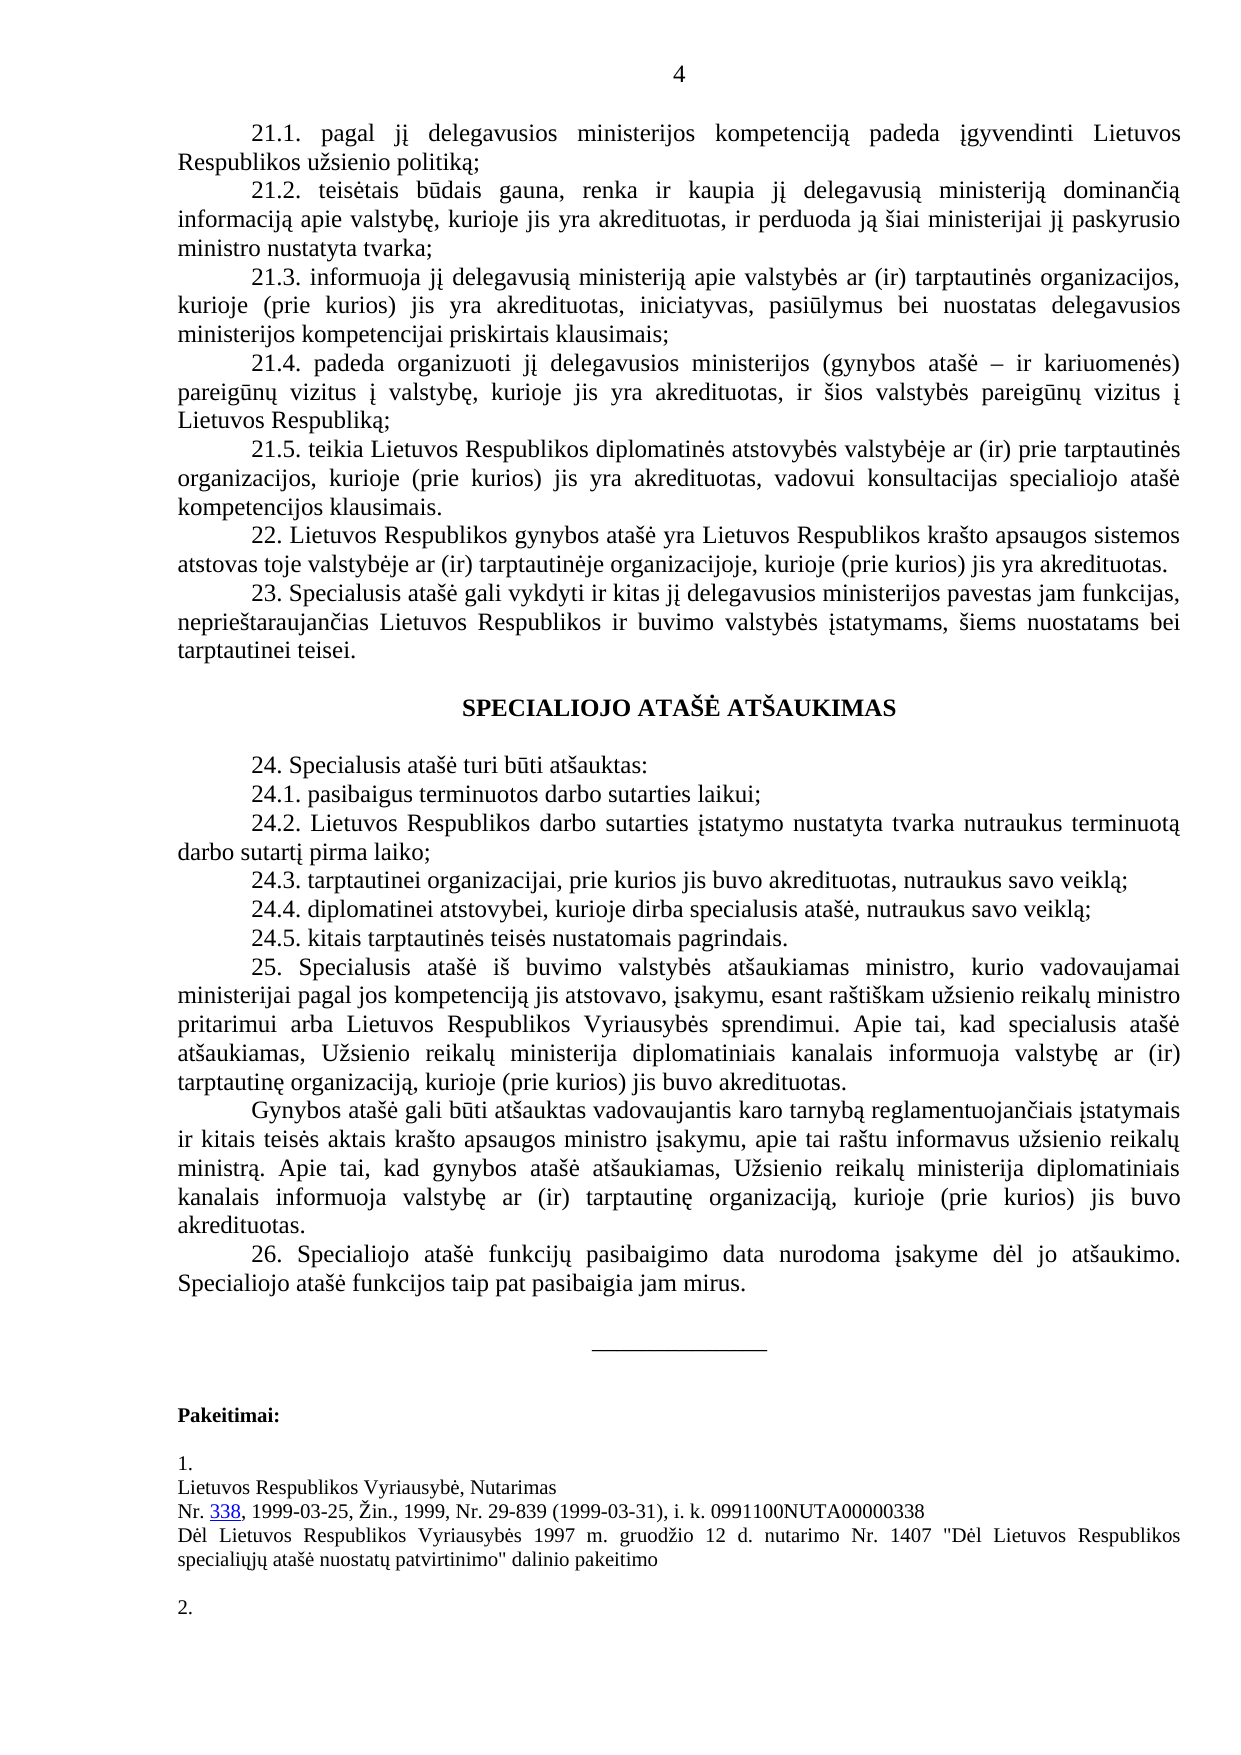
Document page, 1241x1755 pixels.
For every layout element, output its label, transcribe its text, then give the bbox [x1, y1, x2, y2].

text 24.5. kitais tarptautinės teisės nustatomais pagrindais. [177, 923, 1181, 952]
text Pakeitimai: [177, 1402, 1181, 1427]
text 23. Specialusis atašė gali vykdyti ir kitas jį delegavusios ministerijos pavestas jam funkcijas, neprieštaraujančias Lietuvos Respublikos ir buvimo valstybės įstatymams, šiems nuostatams bei tarptautinei teisei. [177, 578, 1181, 664]
text Nr. 338, 1999-03-25, Žin., 1999, Nr. 29-839 (1999-03-31), i. k. 0991100NUTA00000338 [177, 1499, 1181, 1523]
text Lietuvos Respublikos Vyriausybė, Nutarimas [177, 1475, 1181, 1499]
text 21.2. teisėtais būdais gauna, renka ir kaupia jį delegavusią ministeriją dominančią informaciją apie valstybę, kurioje jis yra akredituotas, ir perduoda ją šiai ministerijai jį paskyrusio ministro nustatyta tvarka; [177, 176, 1181, 262]
text Dėl Lietuvos Respublikos Vyriausybės 1997 m. gruodžio 12 d. nutarimo Nr. 1407 "Dėl Lietuvos Respublikos specialiųjų atašė nuostatų patvirtinimo" dalinio pakeitimo [177, 1523, 1181, 1571]
text 21.3. informuoja jį delegavusią ministeriją apie valstybės ar (ir) tarptautinės organizacijos, kurioje (prie kurios) jis yra akredituotas, iniciatyvas, pasiūlymus bei nuostatas delegavusios ministerijos kompetencijai priskirtais klausimais; [177, 262, 1181, 348]
text 24.3. tarptautinei organizacijai, prie kurios jis buvo akredituotas, nutraukus savo veiklą; [177, 866, 1181, 894]
text Specialiojo atašė atšaukimas [177, 693, 1181, 722]
text 24.1. pasibaigus terminuotos darbo sutarties laikui; [177, 779, 1181, 808]
text 24.4. diplomatinei atstovybei, kurioje dirba specialusis atašė, nutraukus savo veiklą; [177, 894, 1181, 923]
text 21.5. teikia Lietuvos Respublikos diplomatinės atstovybės valstybėje ar (ir) prie tarptautinės organizacijos, kurioje (prie kurios) jis yra akredituotas, vadovui konsultacijas specialiojo atašė kompetencijos klausimais. [177, 434, 1181, 521]
text 2. [177, 1595, 1181, 1619]
text 22. Lietuvos Respublikos gynybos atašė yra Lietuvos Respublikos krašto apsaugos sistemos atstovas toje valstybėje ar (ir) tarptautinėje organizacijoje, kurioje (prie kurios) jis yra akredituotas. [177, 521, 1181, 578]
text 1. [177, 1451, 1181, 1475]
text Gynybos atašė gali būti atšauktas vadovaujantis karo tarnybą reglamentuojančiais įstatymais ir kitais teisės aktais krašto apsaugos ministro įsakymu, apie tai raštu informavus užsienio reikalų ministrą. Apie tai, kad gynybos atašė atšaukiamas, Užsienio reikalų ministerija diplomatiniais kanalais informuoja valstybę ar (ir) tarptautinę organizaciją, kurioje (prie kurios) jis buvo akredituotas. [177, 1096, 1181, 1239]
text 24.2. Lietuvos Respublikos darbo sutarties įstatymo nustatyta tvarka nutraukus terminuotą darbo sutartį pirma laiko; [177, 808, 1181, 866]
text 21.4. padeda organizuoti jį delegavusios ministerijos (gynybos atašė – ir kariuomenės) pareigūnų vizitus į valstybę, kurioje jis yra akredituotas, ir šios valstybės pareigūnų vizitus į Lietuvos Respubliką; [177, 348, 1181, 434]
text 24. Specialusis atašė turi būti atšauktas: [177, 751, 1181, 779]
text ______________ [177, 1326, 1181, 1354]
text 21.1. pagal jį delegavusios ministerijos kompetenciją padeda įgyvendinti Lietuvos Respublikos užsienio politiką; [177, 118, 1181, 176]
text 26. Specialiojo atašė funkcijų pasibaigimo data nurodoma įsakyme dėl jo atšaukimo. Specialiojo atašė funkcijos taip pat pasibaigia jam mirus. [177, 1239, 1181, 1297]
text 25. Specialusis atašė iš buvimo valstybės atšaukiamas ministro, kurio vadovaujamai ministerijai pagal jos kompetenciją jis atstovavo, įsakymu, esant raštiškam užsienio reikalų ministro pritarimui arba Lietuvos Respublikos Vyriausybės sprendimui. Apie tai, kad specialusis atašė atšaukiamas, Užsienio reikalų ministerija diplomatiniais kanalais informuoja valstybę ar (ir) tarptautinę organizaciją, kurioje (prie kurios) jis buvo akredituotas. [177, 952, 1181, 1096]
